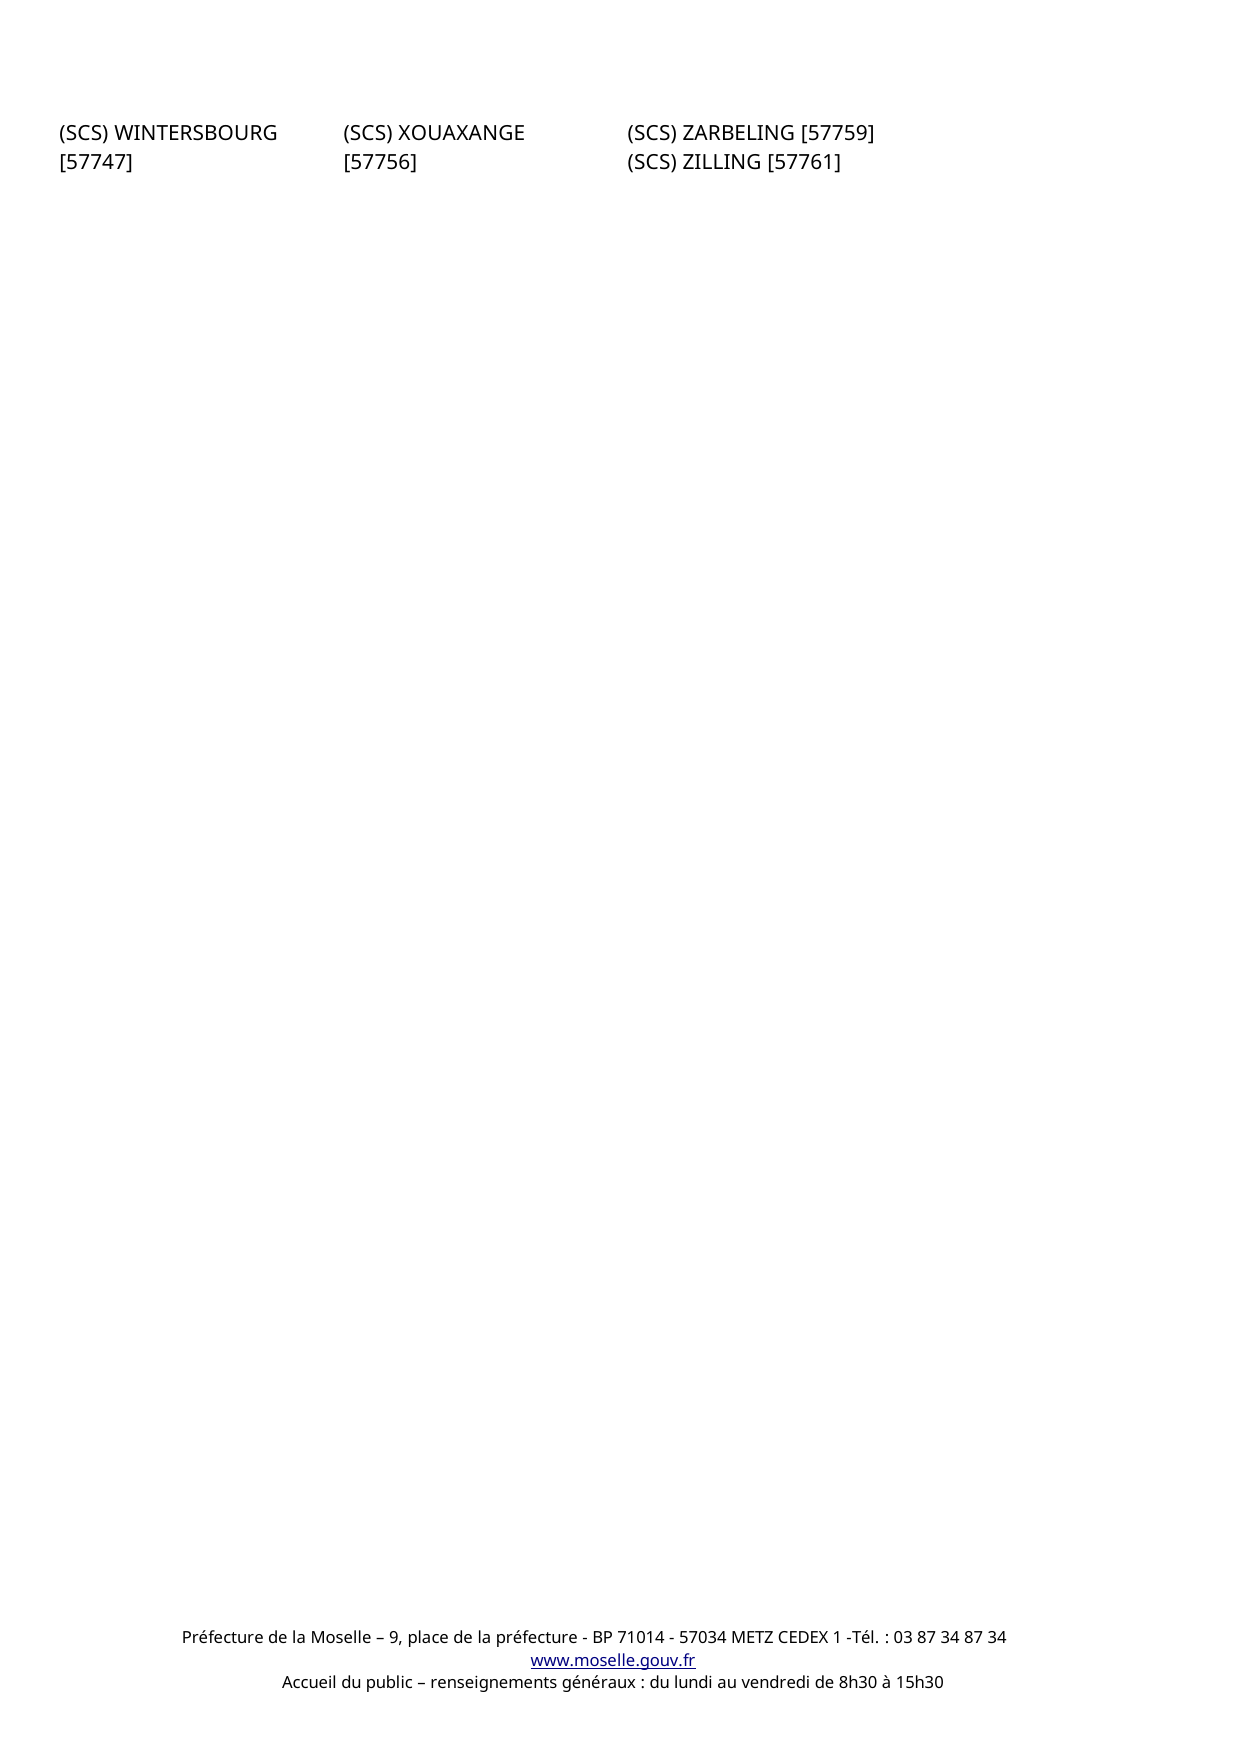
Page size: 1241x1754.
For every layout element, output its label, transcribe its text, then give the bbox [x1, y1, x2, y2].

text (SCS) ZARBELING [57759] [627, 118, 882, 147]
text (SCS) ZILLING [57761] [627, 147, 882, 175]
text (SCS) XOUAXANGE [57756] [343, 118, 598, 175]
text (SCS) WINTERSBOURG [57747] [59, 118, 314, 175]
